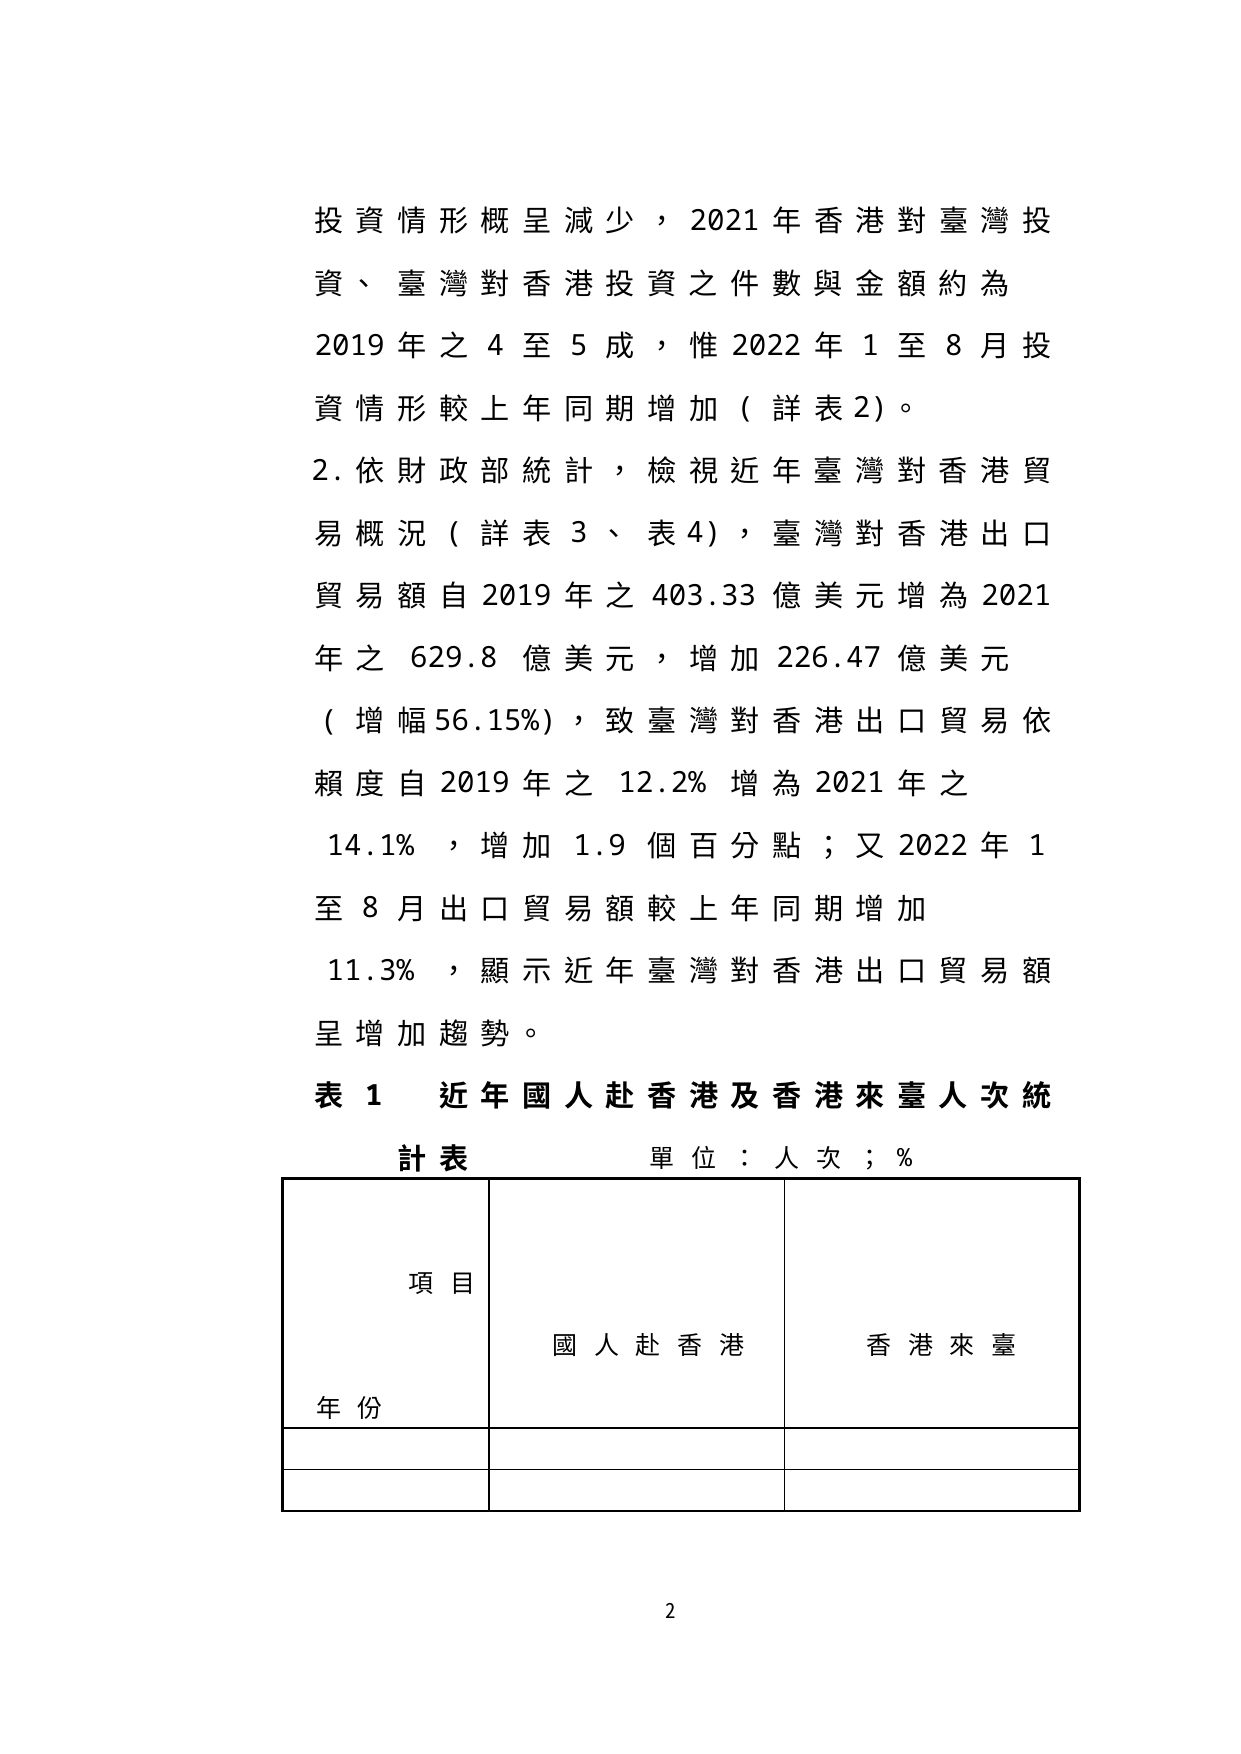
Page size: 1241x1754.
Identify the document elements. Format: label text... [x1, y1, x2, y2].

table_cell 2019 [284, 1429, 488, 1468]
table_cell 2020 [284, 1470, 488, 1510]
table_header 香港來臺 [785, 1180, 1078, 1427]
table_header 項目 年份 [284, 1180, 488, 1427]
table_header 國人赴香港 [490, 1180, 784, 1427]
text 2.依財政部統計，檢視近年臺灣對香港貿易概況(詳表3、表4)，臺灣對香港出口貿易額自2019年之403.33億美元增為2021年之629.8億美元，增加226.47億美元(增幅56.15%)，致臺灣對香港出口貿易依賴度自2019年之12.2%增為2021年之14.1%，增加1.9個百分點；又2022年1至8月出口貿易額較上年同期增加11.3%，顯示近年臺灣對香港出口貿易額呈增加趨勢。 [271, 427, 1058, 1052]
text 表1 近年國人赴香港及香港來臺人次統計表 單位：人次；% [271, 1052, 1058, 1177]
table_cell 1,676,374 [490, 1429, 784, 1468]
text 1.觀察近年臺港間往來交流人次大幅減少，2021年國人赴香港、香港來臺各為1萬2,692人次及9,594人次，均未及2019年之1%，惟2022年1至8月往來人次較上年同期增加逾5成(詳表1)；又依經濟部投資審議委員會統計，近年臺港間相互投資情形概呈減少，2021年香港對臺灣投資、臺灣對香港投資之件數與金額約為2019年之4至5成，惟2022年1至8月投資情形較上年同期增加(詳表2)。 [271, 177, 1058, 427]
table_cell 1,598,223 [785, 1429, 1078, 1468]
table_cell 162,318 [785, 1470, 1078, 1510]
table_cell 158,008 [490, 1470, 784, 1510]
